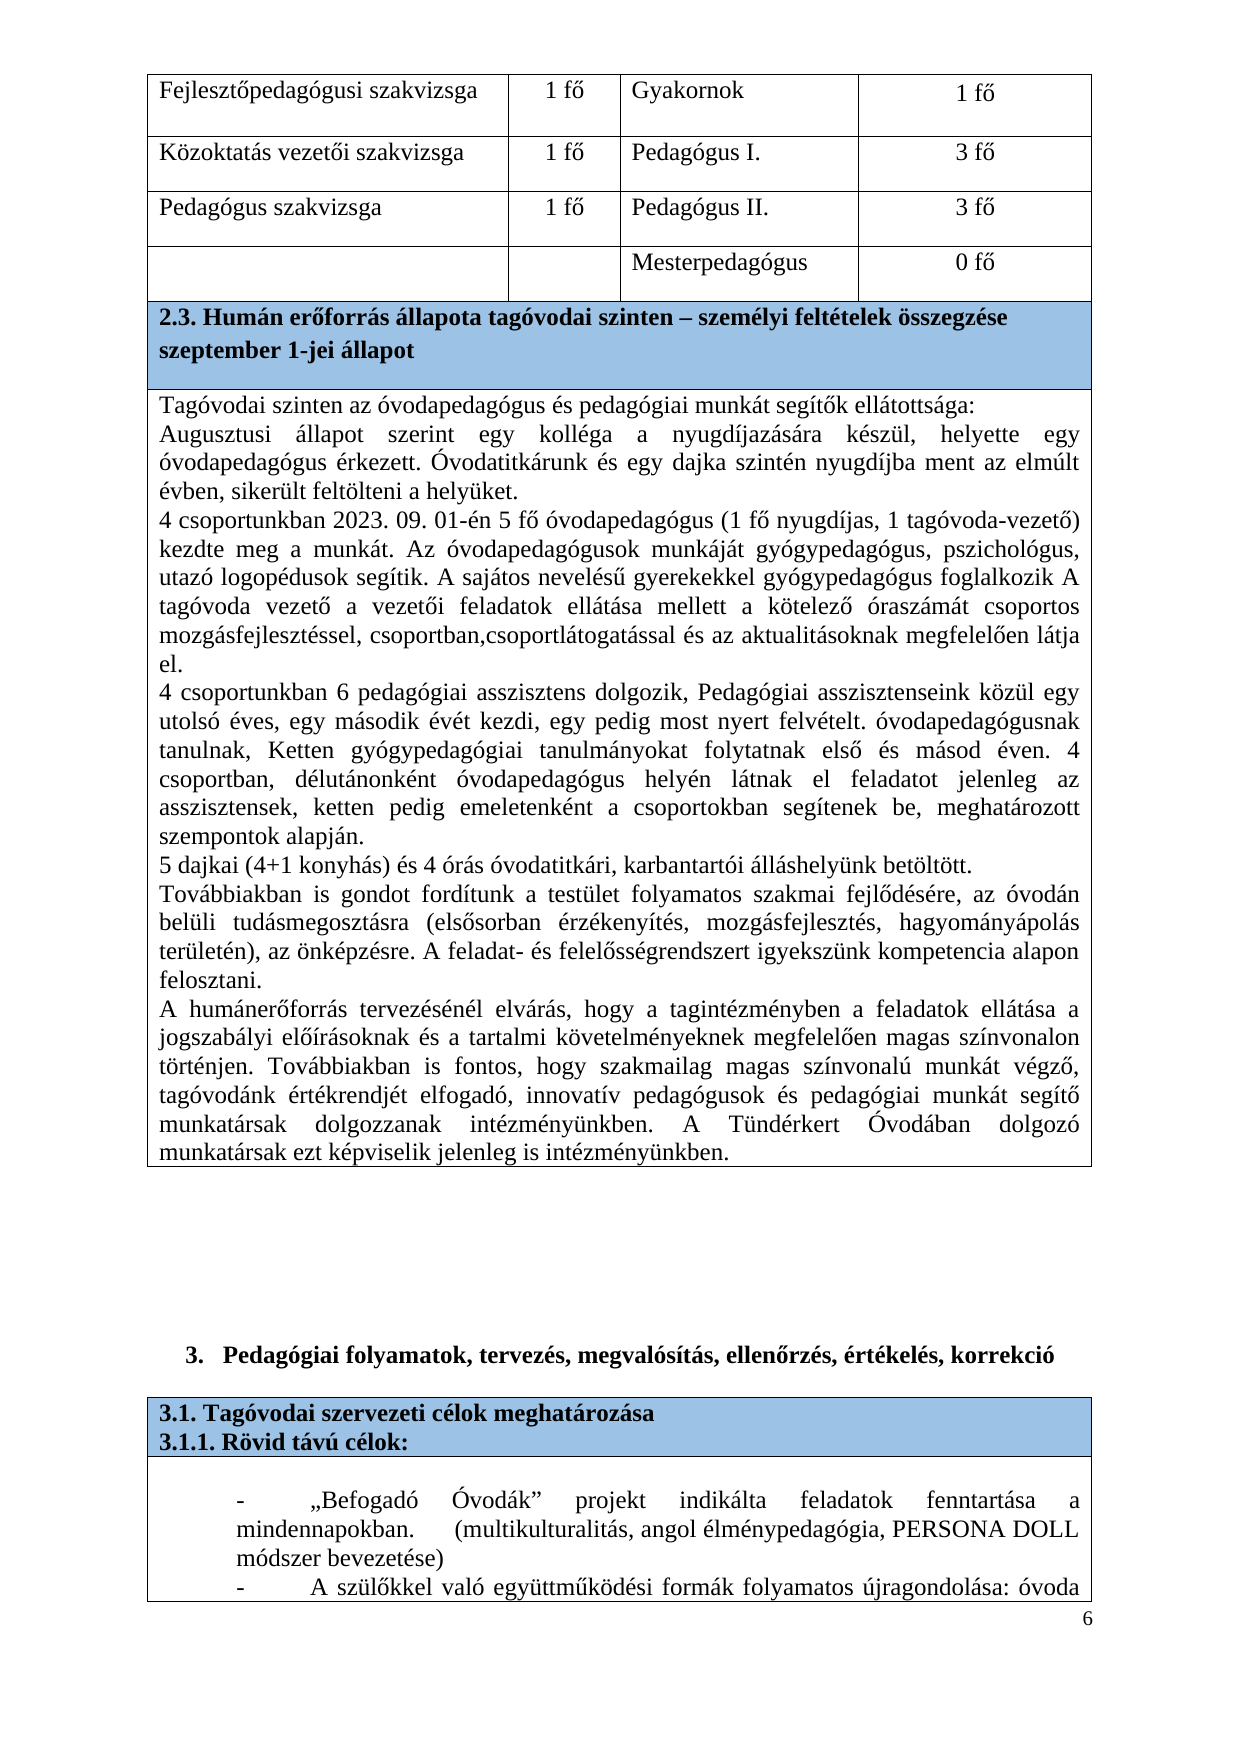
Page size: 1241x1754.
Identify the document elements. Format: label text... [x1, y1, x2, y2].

table_cell Pedagógus I. [621, 137, 858, 191]
table_cell 1 fő [509, 192, 620, 246]
table_cell [148, 247, 508, 301]
table_cell Pedagógus II. [621, 192, 858, 246]
table_cell Mesterpedagógus [621, 247, 858, 301]
table_cell Gyakornok [621, 75, 858, 136]
table_cell Fejlesztőpedagógusi szakvizsga [148, 75, 508, 136]
table_cell 3 fő [859, 137, 1091, 191]
table_cell 2.3. Humán erőforrás állapota tagóvodai szinten – személyi feltételek összegzése szeptember 1-jei állapot [148, 302, 1091, 389]
table_cell [509, 247, 620, 301]
table_cell 0 fő [859, 247, 1091, 301]
table_cell „Befogadó Óvodák” projekt indikálta feladatok fenntartása a mindennapokban. (multikulturalitás, angol élménypedagógia, PERSONA DOLL módszer bevezetése) A szülőkkel való együttműködési formák folyamatos újragondolása: óvoda [148, 1457, 1091, 1601]
table_cell 1 fő [859, 75, 1091, 136]
table_cell Pedagógus szakvizsga [148, 192, 508, 246]
table_cell 3 fő [859, 192, 1091, 246]
table_cell Közoktatás vezetői szakvizsga [148, 137, 508, 191]
list Pedagógiai folyamatok, tervezés, megvalósítás, ellenőrzés, értékelés, korrekció [185, 1340, 1093, 1368]
table_cell Tagóvodai szinten az óvodapedagógus és pedagógiai munkát segítők ellátottsága: Augusztusi állapot szerint egy kolléga a nyugdíjazására készül, helyette egy óvodapedagógus érkezett. Óvodatitkárunk és egy dajka szintén nyugdíjba ment az elmúlt évben, sikerült feltölteni a helyüket. 4 csoportunkban 2023. 09. 01-én 5 fő óvodapedagógus (1 fő nyugdíjas, 1 tagóvoda-vezető) kezdte meg a munkát. Az óvodapedagógusok munkáját gyógypedagógus, pszichológus, utazó logopédusok segítik. A sajátos nevelésű gyerekekkel gyógypedagógus foglalkozik A tagóvoda vezető a vezetői feladatok ellátása mellett a kötelező óraszámát csoportos mozgásfejlesztéssel, csoportban,csoportlátogatással és az aktualitásoknak megfelelően látja el. 4 csoportunkban 6 pedagógiai asszisztens dolgozik, Pedagógiai asszisztenseink közül egy utolsó éves, egy második évét kezdi, egy pedig most nyert felvételt. óvodapedagógusnak tanulnak, Ketten gyógypedagógiai tanulmányokat folytatnak első és másod éven. 4 csoportban, délutánonként óvodapedagógus helyén látnak el feladatot jelenleg az asszisztensek, ketten pedig emeletenként a csoportokban segítenek be, meghatározott szempontok alapján. 5 dajkai (4+1 konyhás) és 4 órás óvodatitkári, karbantartói álláshelyünk betöltött. Továbbiakban is gondot fordítunk a testület folyamatos szakmai fejlődésére, az óvodán belüli tudásmegosztásra (elsősorban érzékenyítés, mozgásfejlesztés, hagyományápolás területén), az önképzésre. A feladat- és felelősségrendszert igyekszünk kompetencia alapon felosztani. A humánerőforrás tervezésénél elvárás, hogy a tagintézményben a feladatok ellátása a jogszabályi előírásoknak és a tartalmi követelményeknek megfelelően magas színvonalon történjen. Továbbiakban is fontos, hogy szakmailag magas színvonalú munkát végző, tagóvodánk értékrendjét elfogadó, innovatív pedagógusok és pedagógiai munkát segítő munkatársak dolgozzanak intézményünkben. A Tündérkert Óvodában dolgozó munkatársak ezt képviselik jelenleg is intézményünkben. [148, 390, 1091, 1166]
table_cell 1 fő [509, 137, 620, 191]
table_cell 1 fő [509, 75, 620, 136]
table_header 3.1. Tagóvodai szervezeti célok meghatározása 3.1.1. Rövid távú célok: [148, 1398, 1091, 1456]
